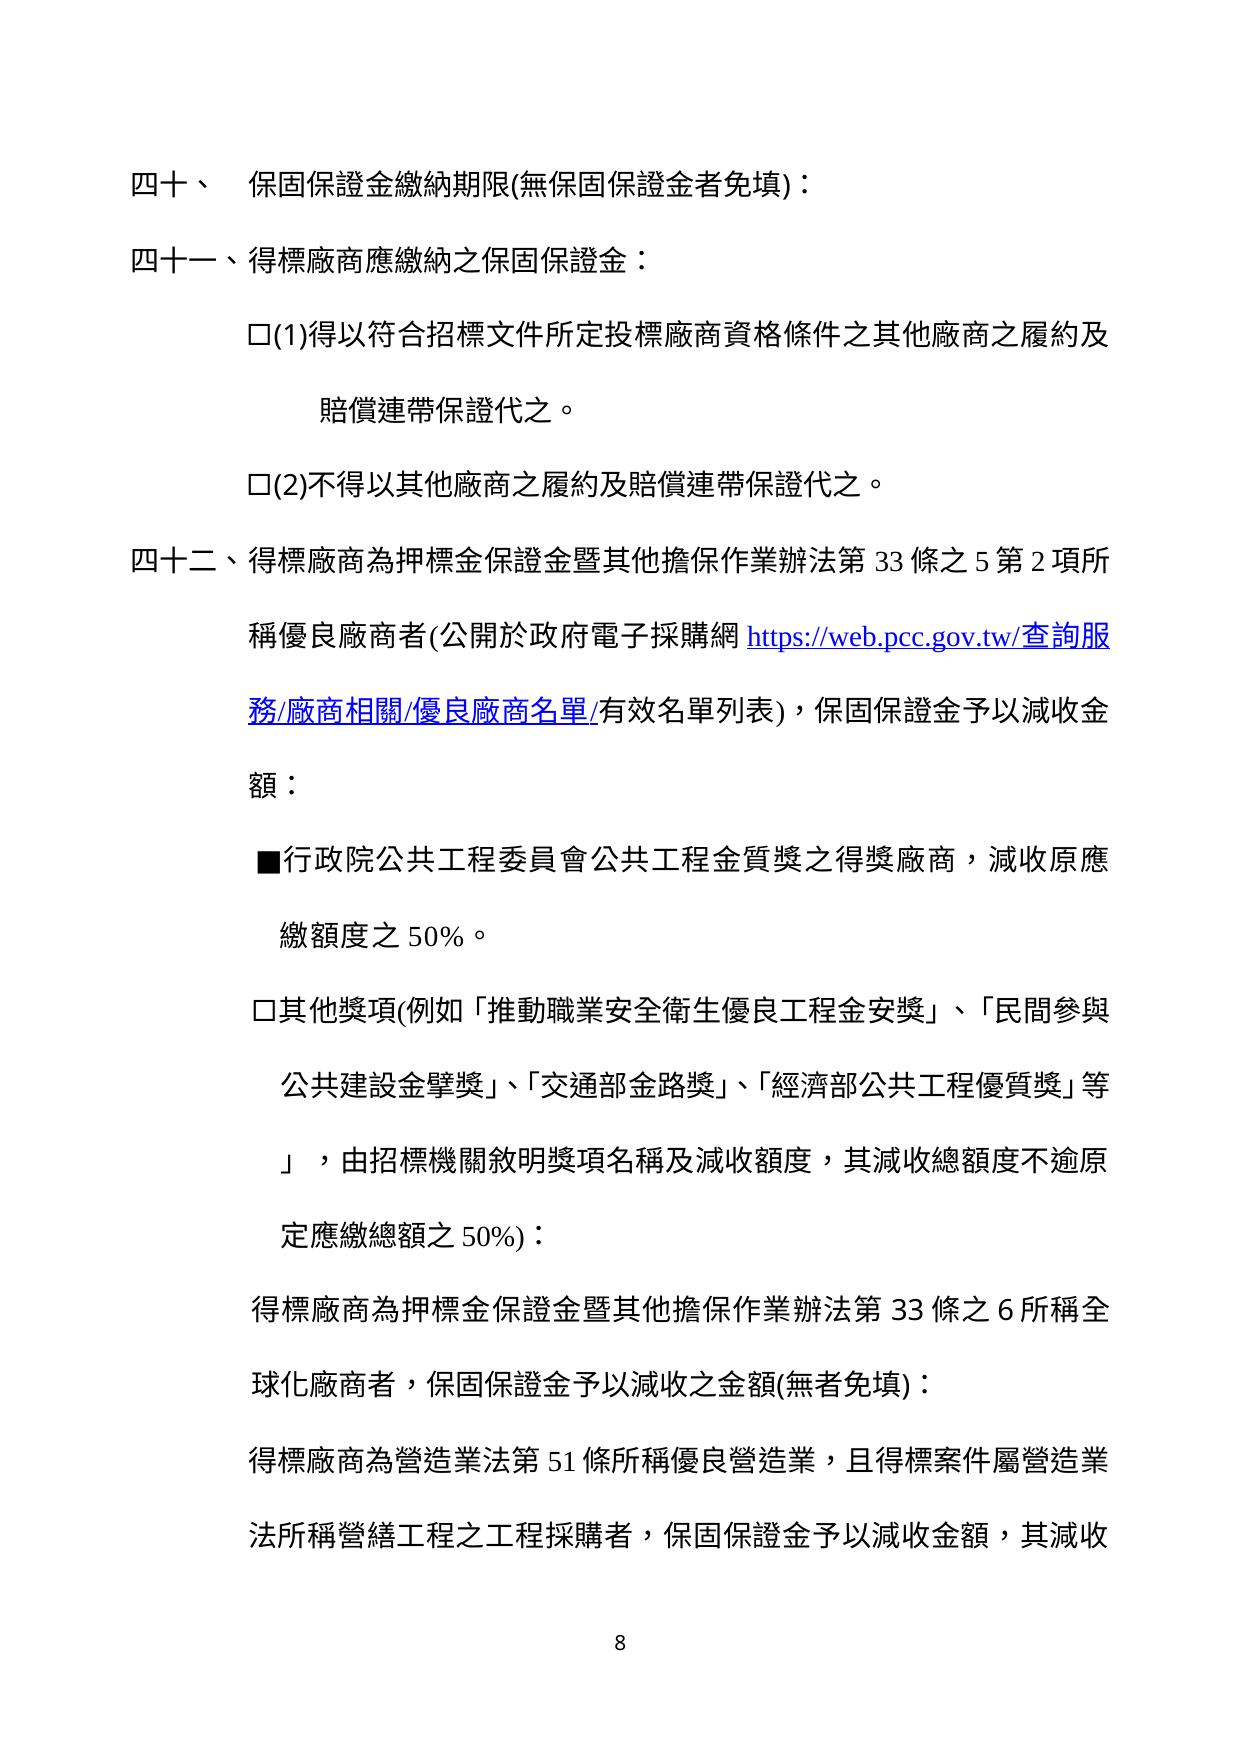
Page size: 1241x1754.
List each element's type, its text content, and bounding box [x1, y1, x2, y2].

text ■行政院公共工程委員會公共工程金質獎之得獎廠商，減收原應繳額度之50%。 [255, 821, 1110, 971]
text (2)不得以其他廠商之履約及賠償連帶保證代之。 [246, 446, 1110, 521]
text (1)得以符合招標文件所定投標廠商資格條件之其他廠商之履約及賠償連帶保證代之。 [246, 296, 1110, 446]
text 其他獎項(例如「推動職業安全衛生優良工程金安獎」、「民間參與公共建設金擘獎」、「交通部金路獎」、「經濟部公共工程優質獎」等」，由招標機關敘明獎項名稱及減收額度，其減收總額度不逾原定應繳總額之50%)： [251, 971, 1110, 1271]
text 得標廠商為營造業法第51條所稱優良營造業，且得標案件屬營造業法所稱營繕工程之工程採購者，保固保證金予以減收金額，其減收 [248, 1421, 1110, 1571]
list 得標廠商應繳納之保固保證金： [130, 221, 1110, 296]
list 得標廠商為押標金保證金暨其他擔保作業辦法第33條之5第2項所稱優良廠商者(公開於政府電子採購網https://web.pcc.gov.tw/查詢服務/廠商相關/優良廠商名單/有效名單列表)，保固保證金予以減收金額： [130, 521, 1110, 821]
list 保固保證金繳納期限(無保固保證金者免填)： [130, 146, 1110, 221]
text 得標廠商為押標金保證金暨其他擔保作業辦法第33條之6所稱全球化廠商者，保固保證金予以減收之金額(無者免填)： [251, 1271, 1110, 1421]
